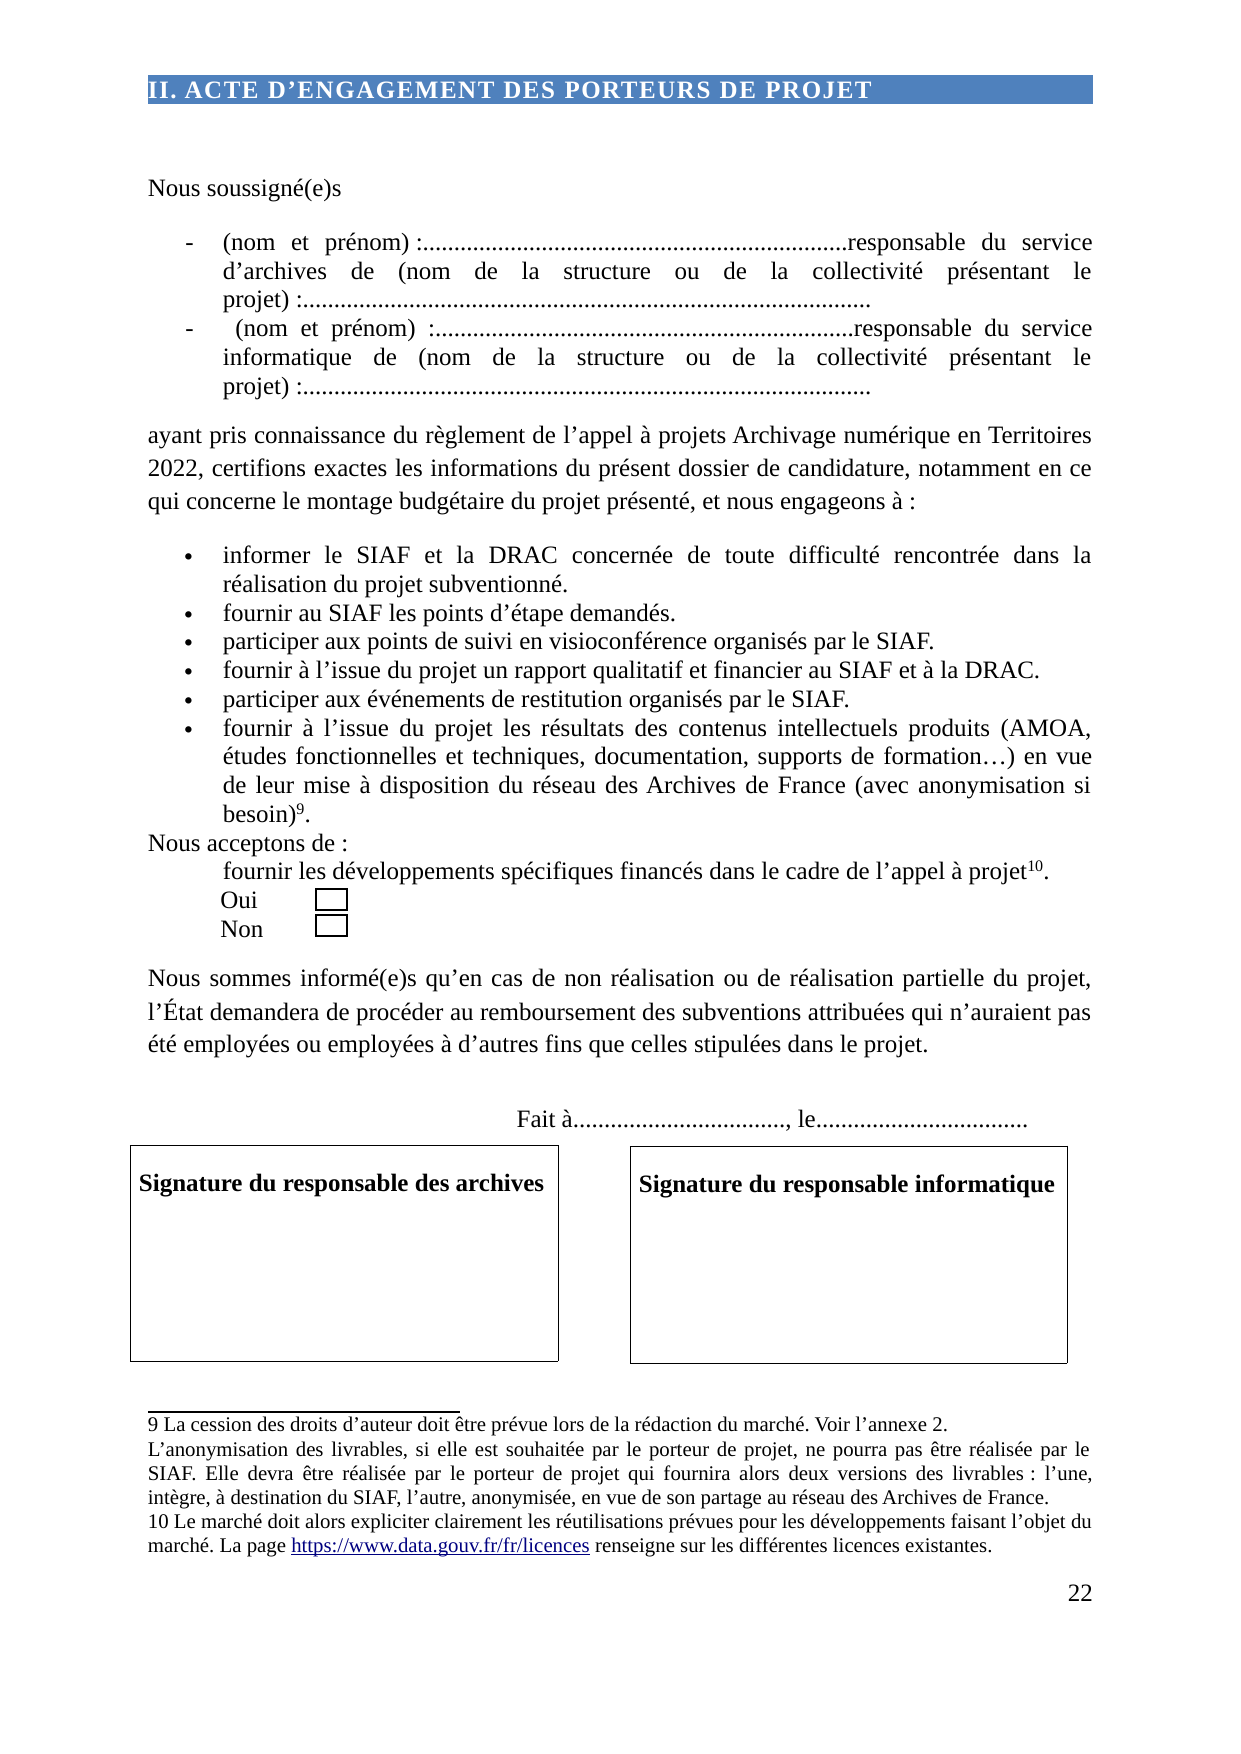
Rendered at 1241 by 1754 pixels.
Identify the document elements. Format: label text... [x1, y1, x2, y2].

list Non [148, 914, 1093, 943]
list La cession des droits d’auteur doit être prévue lors de la rédaction du marché. Voir l’annexe 2. [148, 1412, 1093, 1436]
list Oui [148, 885, 1093, 914]
text Nous soussigné(e)s [148, 173, 1093, 202]
text Nous sommes informé(e)s qu’en cas de non réalisation ou de réalisation partielle du projet, l’État demandera de procéder au remboursement des subventions attribuées qui n’auraient pas été employées ou employées à d’autres fins que celles stipulées dans le projet. [148, 963, 1093, 1058]
list informer le SIAF et la DRAC concernée de toute difficulté rencontrée dans la réalisation du projet subventionné. [185, 540, 1093, 598]
subtitle II. Acte d’engagement des porteurs de projet [148, 75, 1093, 104]
list L’anonymisation des livrables, si elle est souhaitée par le porteur de projet, ne pourra pas être réalisée par le SIAF. Elle devra être réalisée par le porteur de projet qui fournira alors deux versions des livrables : l’une, intègre, à destination du SIAF, l’autre, anonymisée, en vue de son partage au réseau des Archives de France. [148, 1436, 1093, 1509]
list fournir les développements spécifiques financés dans le cadre de l’appel à projet. [223, 856, 1093, 885]
text Fait à.................................., le.................................. [148, 1104, 1093, 1133]
list fournir à l’issue du projet un rapport qualitatif et financier au SIAF et à la DRAC. [185, 655, 1093, 684]
list (nom et prénom) :....................................................................responsable du service d’archives de (nom de la structure ou de la collectivité présentant le projet) :........................................................................................... [185, 227, 1093, 313]
text Signature du responsable informatique [639, 1169, 1058, 1197]
list (nom et prénom) :...................................................................responsable du service informatique de (nom de la structure ou de la collectivité présentant le projet) :........................................................................................... [185, 313, 1093, 399]
list participer aux événements de restitution organisés par le SIAF. [185, 684, 1093, 713]
list fournir à l’issue du projet les résultats des contenus intellectuels produits (AMOA, études fonctionnelles et techniques, documentation, supports de formation…) en vue de leur mise à disposition du réseau des Archives de France (avec anonymisation si besoin). [185, 713, 1093, 828]
text Le marché doit alors expliciter clairement les réutilisations prévues pour les développements faisant l’objet du marché. La page https://www.data.gouv.fr/fr/licences renseigne sur les différentes licences existantes. [148, 1509, 1093, 1557]
text ayant pris connaissance du règlement de l’appel à projets Archivage numérique en Territoires 2022, certifions exactes les informations du présent dossier de candidature, notamment en ce qui concerne le montage budgétaire du projet présenté, et nous engageons à : [148, 420, 1093, 515]
text Nous acceptons de : [148, 828, 1093, 856]
list participer aux points de suivi en visioconférence organisés par le SIAF. [185, 626, 1093, 655]
list fournir au SIAF les points d’étape demandés. [185, 598, 1093, 626]
text Signature du responsable des archives [139, 1168, 549, 1197]
